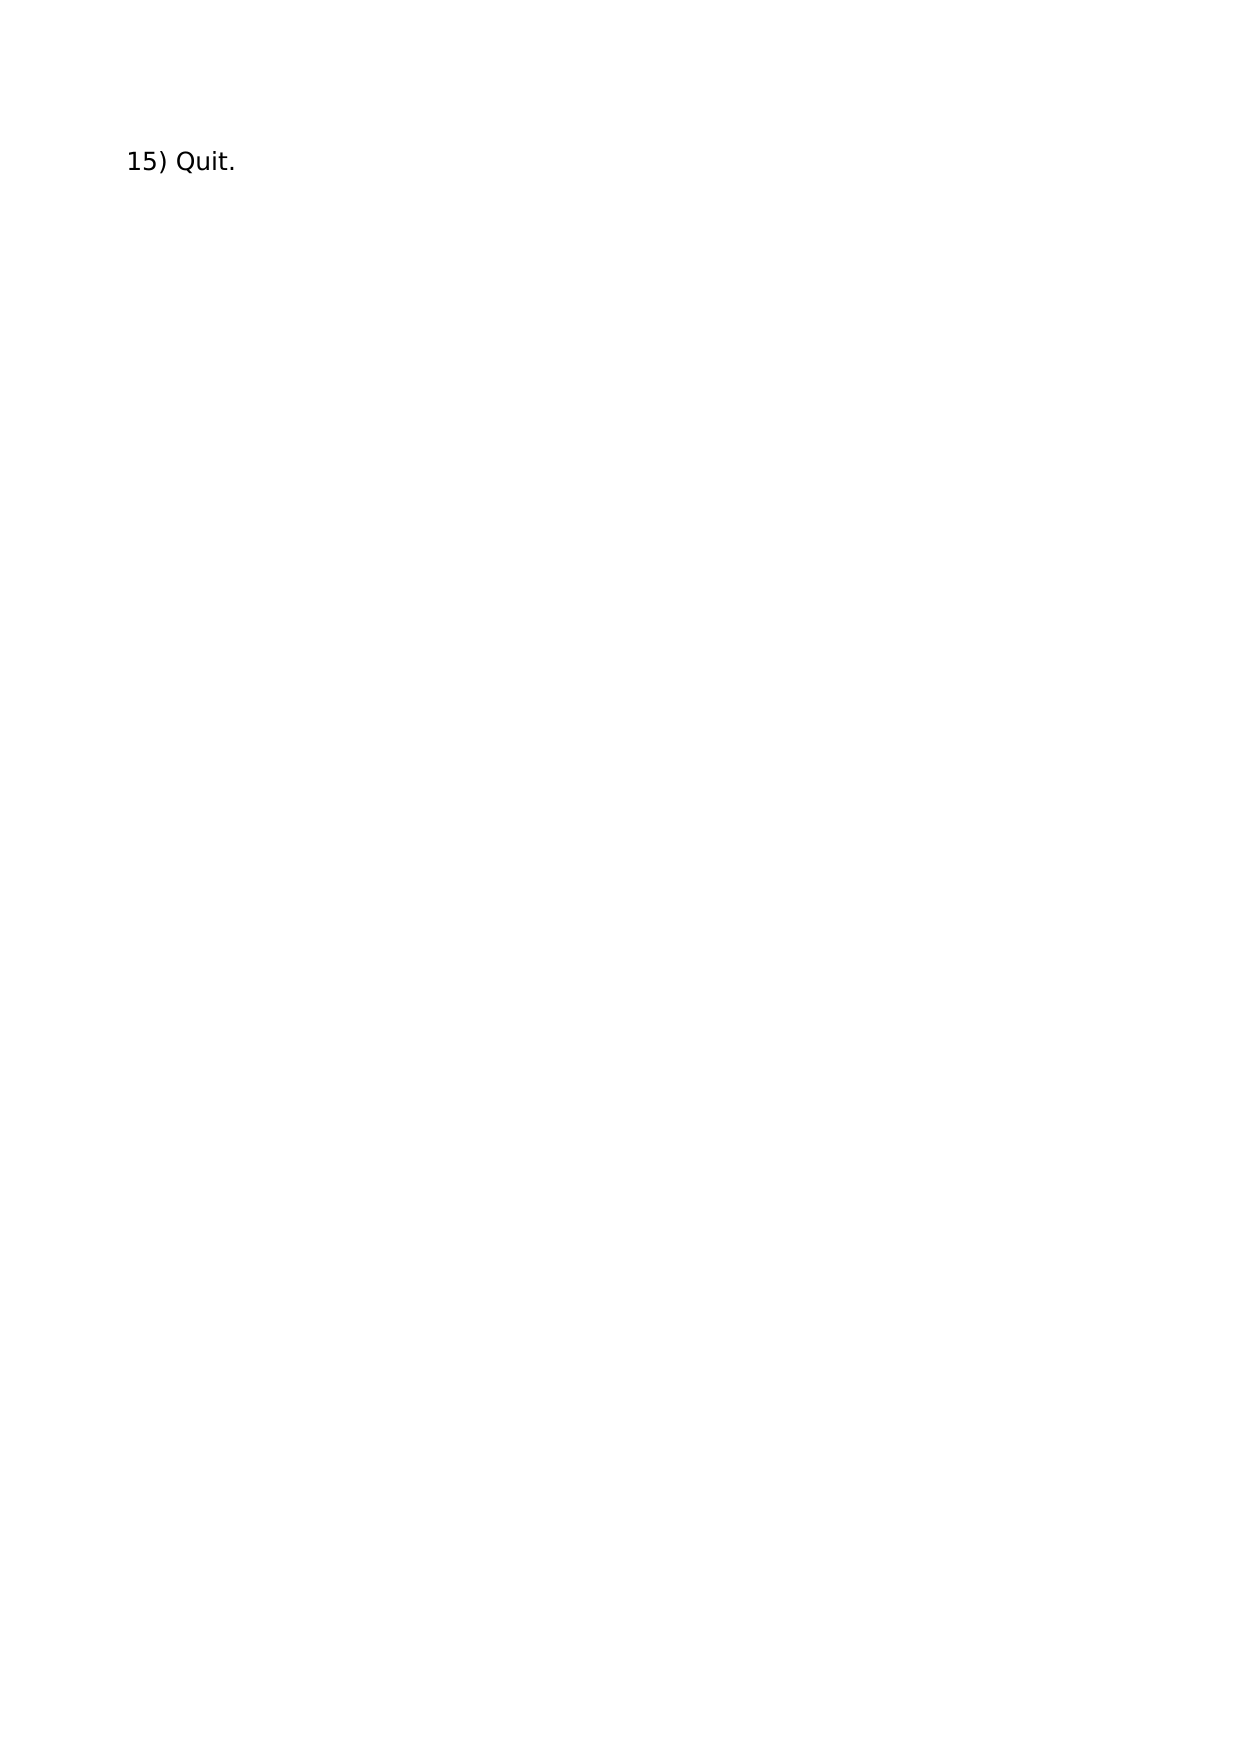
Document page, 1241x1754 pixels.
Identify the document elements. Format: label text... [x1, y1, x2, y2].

text 15) Quit. [118, 118, 1122, 206]
